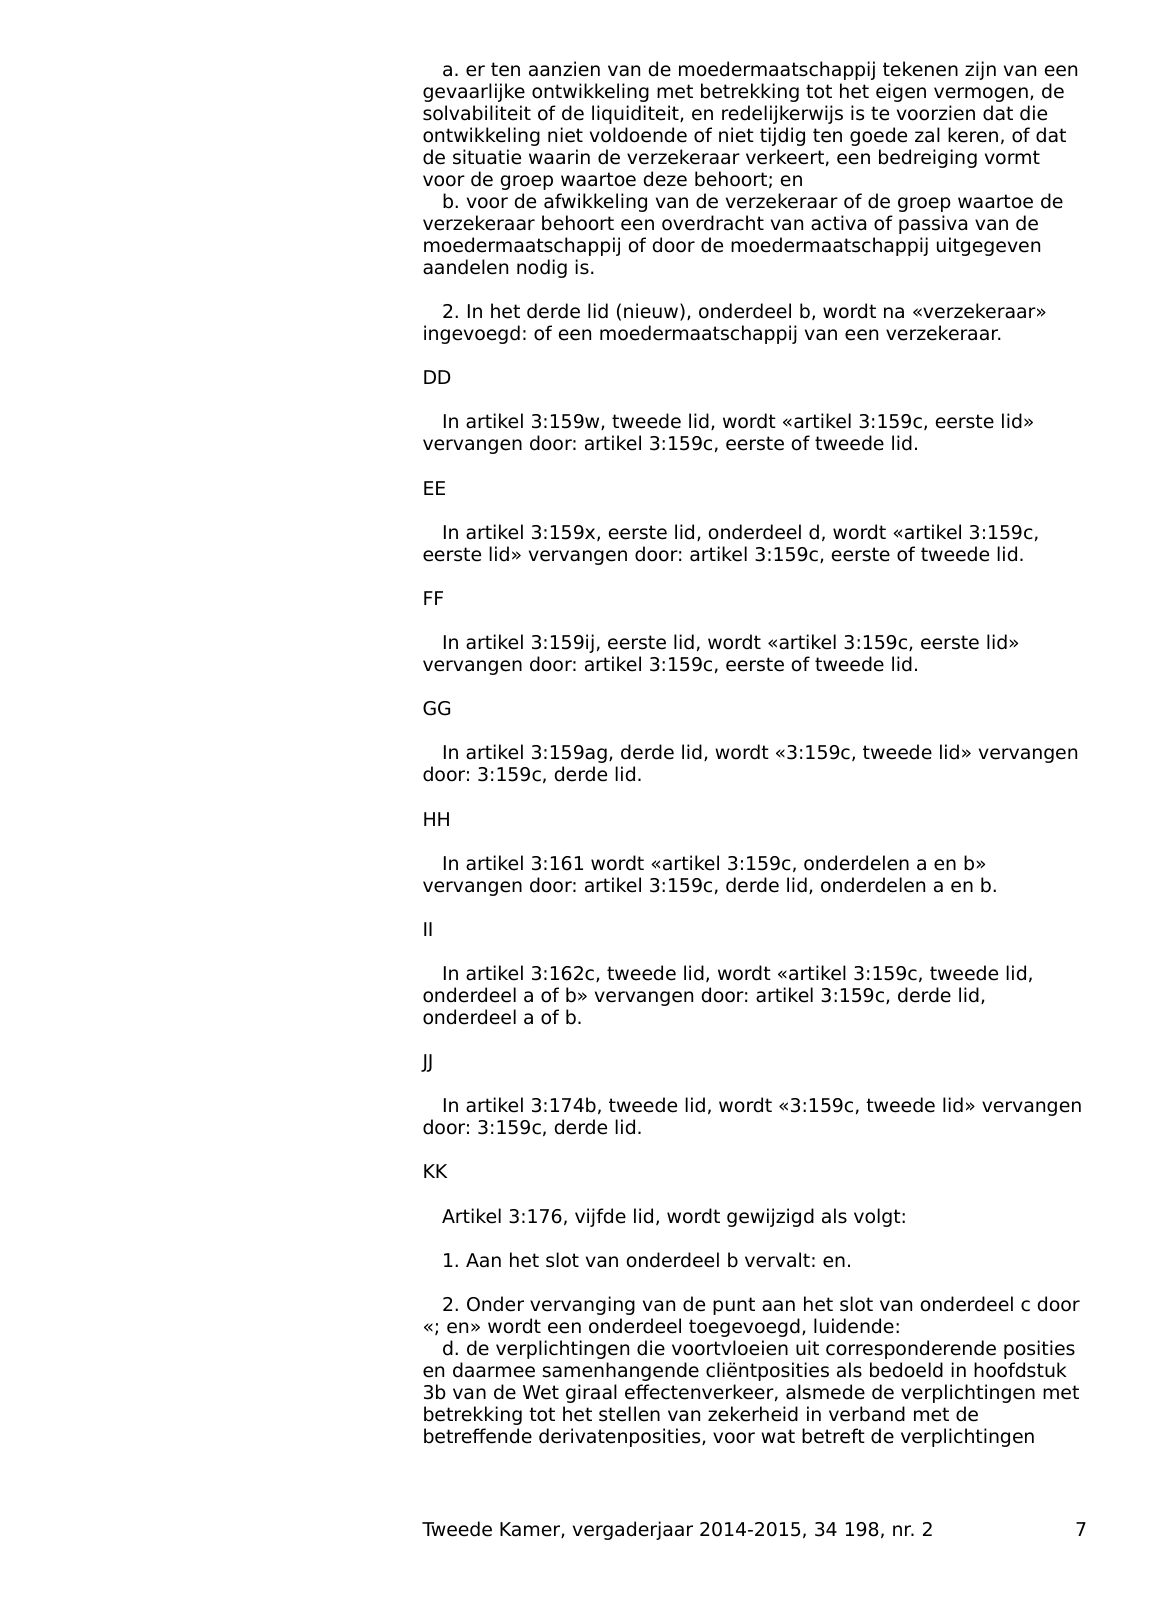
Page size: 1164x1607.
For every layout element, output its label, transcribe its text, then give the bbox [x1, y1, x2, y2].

text 2. Onder vervanging van de punt aan het slot van onderdeel c door «; en» wordt een onderdeel toegevoegd, luidende: [422, 1294, 1087, 1338]
text II [422, 919, 1087, 941]
text EE [422, 477, 1087, 499]
text Artikel 3:176, vijfde lid, wordt gewijzigd als volgt: [422, 1206, 1087, 1227]
text b. voor de afwikkeling van de verzekeraar of de groep waartoe de verzekeraar behoort een overdracht van activa of passiva van de moedermaatschappij of door de moedermaatschappij uitgegeven aandelen nodig is. [422, 191, 1087, 279]
text In artikel 3:159ag, derde lid, wordt «3:159c, tweede lid» vervangen door: 3:159c, derde lid. [422, 742, 1087, 786]
text In artikel 3:159w, tweede lid, wordt «artikel 3:159c, eerste lid» vervangen door: artikel 3:159c, eerste of tweede lid. [422, 411, 1087, 455]
text In artikel 3:174b, tweede lid, wordt «3:159c, tweede lid» vervangen door: 3:159c, derde lid. [422, 1095, 1087, 1139]
text In artikel 3:162c, tweede lid, wordt «artikel 3:159c, tweede lid, onderdeel a of b» vervangen door: artikel 3:159c, derde lid, onderdeel a of b. [422, 963, 1087, 1029]
text a. er ten aanzien van de moedermaatschappij tekenen zijn van een gevaarlijke ontwikkeling met betrekking tot het eigen vermogen, de solvabiliteit of de liquiditeit, en redelijkerwijs is te voorzien dat die ontwikkeling niet voldoende of niet tijdig ten goede zal keren, of dat de situatie waarin de verzekeraar verkeert, een bedreiging vormt voor de groep waartoe deze behoort; en [422, 59, 1087, 191]
text HH [422, 808, 1087, 830]
text GG [422, 698, 1087, 720]
text JJ [422, 1051, 1087, 1073]
text d. de verplichtingen die voortvloeien uit corresponderende posities en daarmee samenhangende cliëntposities als bedoeld in hoofdstuk 3b van de Wet giraal effectenverkeer, alsmede de verplichtingen met betrekking tot het stellen van zekerheid in verband met de betreffende derivatenposities, voor wat betreft de verplichtingen [422, 1338, 1087, 1448]
text KK [422, 1161, 1087, 1183]
text In artikel 3:159x, eerste lid, onderdeel d, wordt «artikel 3:159c, eerste lid» vervangen door: artikel 3:159c, eerste of tweede lid. [422, 522, 1087, 566]
text 2. In het derde lid (nieuw), onderdeel b, wordt na «verzekeraar» ingevoegd: of een moedermaatschappij van een verzekeraar. [422, 301, 1087, 345]
text In artikel 3:161 wordt «artikel 3:159c, onderdelen a en b» vervangen door: artikel 3:159c, derde lid, onderdelen a en b. [422, 853, 1087, 897]
text DD [422, 367, 1087, 389]
text FF [422, 588, 1087, 610]
text In artikel 3:159ij, eerste lid, wordt «artikel 3:159c, eerste lid» vervangen door: artikel 3:159c, eerste of tweede lid. [422, 632, 1087, 676]
text 1. Aan het slot van onderdeel b vervalt: en. [422, 1250, 1087, 1272]
